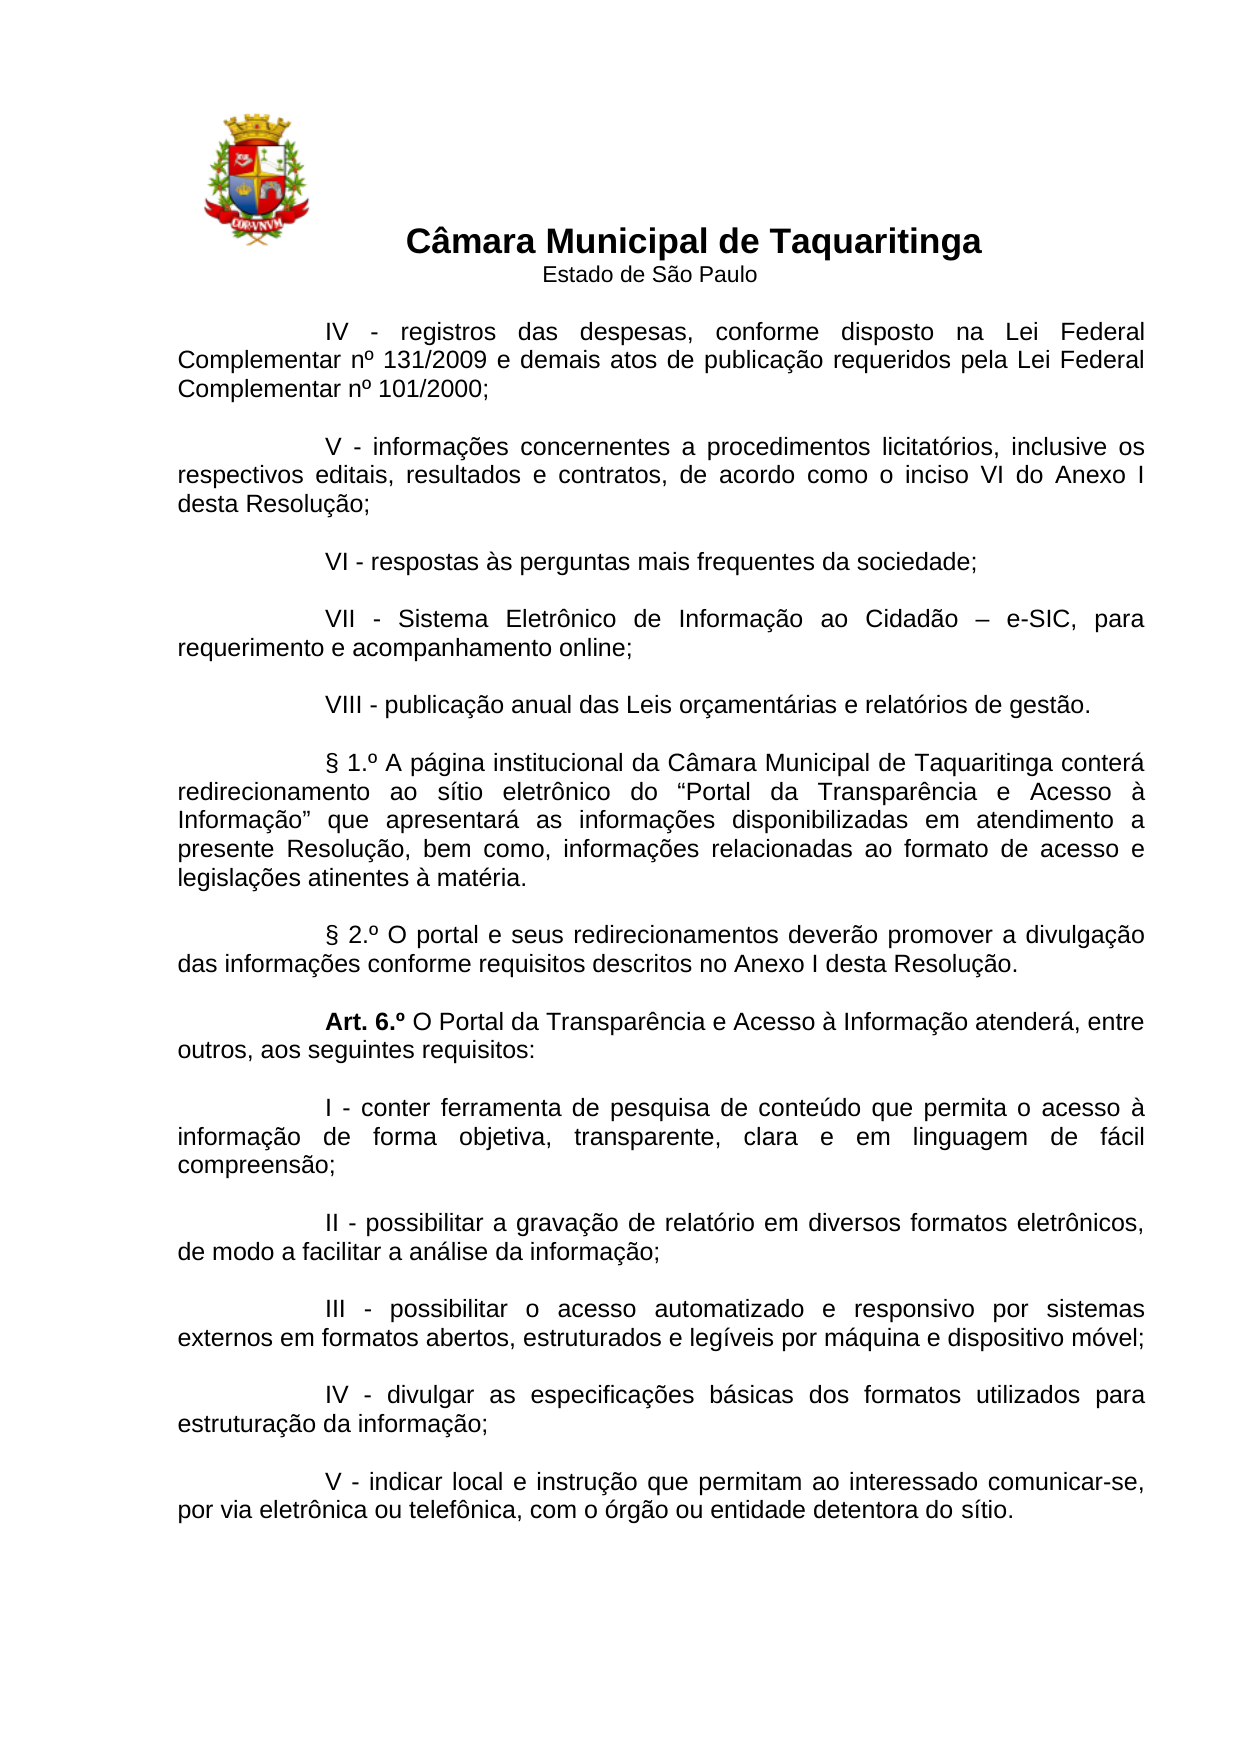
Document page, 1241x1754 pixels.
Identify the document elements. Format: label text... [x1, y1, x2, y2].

text II - possibilitar a gravação de relatório em diversos formatos eletrônicos, de modo a facilitar a análise da informação; [177, 1208, 1146, 1265]
text VII - Sistema Eletrônico de Informação ao Cidadão – e-SIC, para requerimento e acompanhamento online; [177, 604, 1146, 662]
picture [183, 106, 331, 254]
text § 2.º O portal e seus redirecionamentos deverão promover a divulgação das informações conforme requisitos descritos no Anexo I desta Resolução. [177, 920, 1146, 978]
text III - possibilitar o acesso automatizado e responsivo por sistemas externos em formatos abertos, estruturados e legíveis por máquina e dispositivo móvel; [177, 1294, 1146, 1352]
text I - conter ferramenta de pesquisa de conteúdo que permita o acesso à informação de forma objetiva, transparente, clara e em linguagem de fácil compreensão; [177, 1093, 1146, 1179]
text V - informações concernentes a procedimentos licitatórios, inclusive os respectivos editais, resultados e contratos, de acordo como o inciso VI do Anexo I desta Resolução; [177, 432, 1146, 518]
text IV - divulgar as especificações básicas dos formatos utilizados para estruturação da informação; [177, 1380, 1146, 1438]
text V - indicar local e instrução que permitam ao interessado comunicar-se, por via eletrônica ou telefônica, com o órgão ou entidade detentora do sítio. [177, 1467, 1146, 1524]
text § 1.º A página institucional da Câmara Municipal de Taquaritinga conterá redirecionamento ao sítio eletrônico do “Portal da Transparência e Acesso à Informação” que apresentará as informações disponibilizadas em atendimento a presente Resolução, bem como, informações relacionadas ao formato de acesso e legislações atinentes à matéria. [177, 748, 1146, 892]
text VIII - publicação anual das Leis orçamentárias e relatórios de gestão. [177, 690, 1146, 719]
text IV - registros das despesas, conforme disposto na Lei Federal Complementar nº 131/2009 e demais atos de publicação requeridos pela Lei Federal Complementar nº 101/2000; [177, 317, 1146, 403]
text VI - respostas às perguntas mais frequentes da sociedade; [177, 547, 1146, 575]
text Art. 6.º O Portal da Transparência e Acesso à Informação atenderá, entre outros, aos seguintes requisitos: [177, 1007, 1146, 1064]
